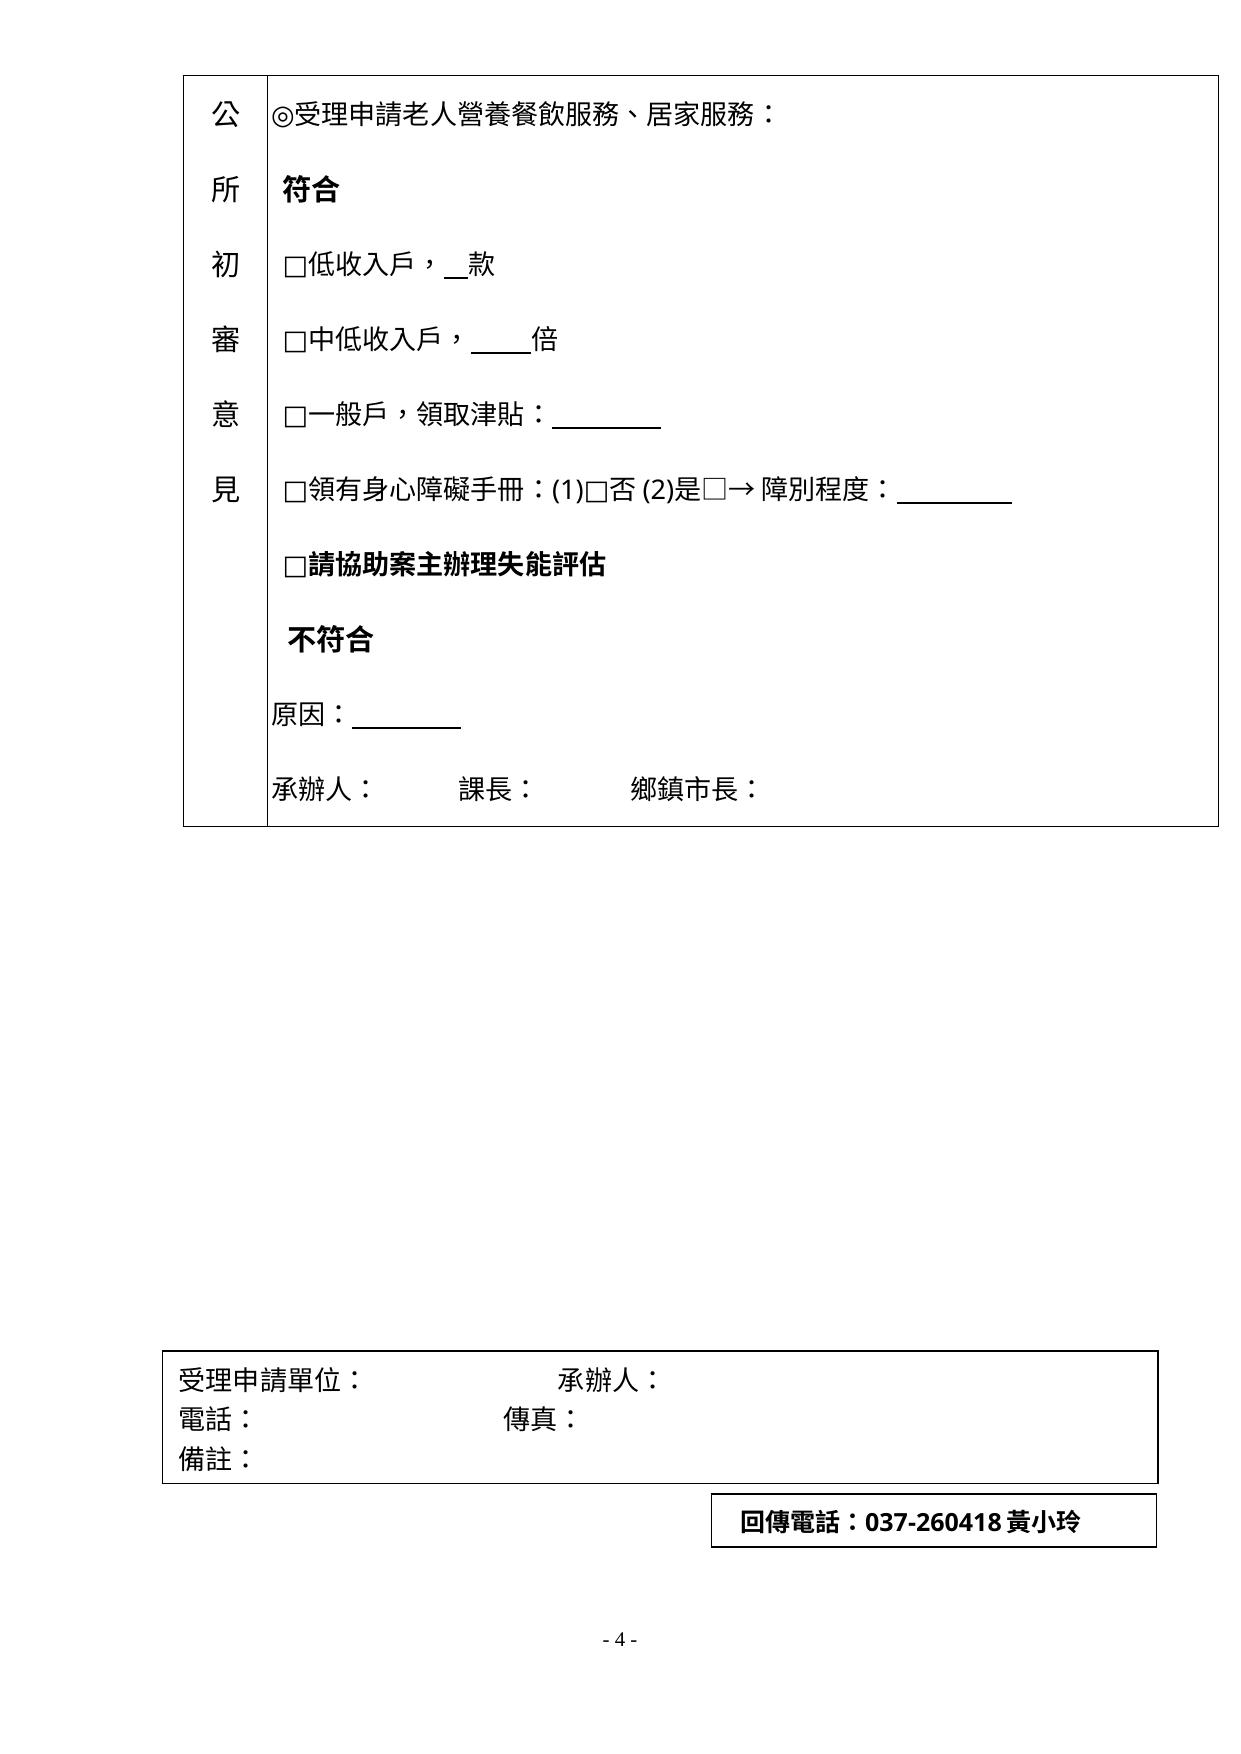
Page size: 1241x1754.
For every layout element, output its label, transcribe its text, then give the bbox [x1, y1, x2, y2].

text 備註： [178, 1438, 1142, 1475]
text 回傳電話：037-260418黃小玲 [727, 1502, 1141, 1538]
text 受理申請單位： 承辦人： [178, 1359, 1142, 1398]
table_header 公 所 初 審 意 見 [184, 76, 267, 826]
text 電話： 傳真： [178, 1398, 1142, 1438]
table_header ◎受理申請老人營養餐飲服務、居家服務： 符合 □低收入戶， 款 □中低收入戶， 倍 □一般戶，領取津貼： □領有身心障礙手冊：(1)□否 (2)是□→ 障別程度： □請協助案主辦理失能評估 不符合 原因： 承辦人： 課長： 鄉鎮市長： [268, 76, 1218, 826]
